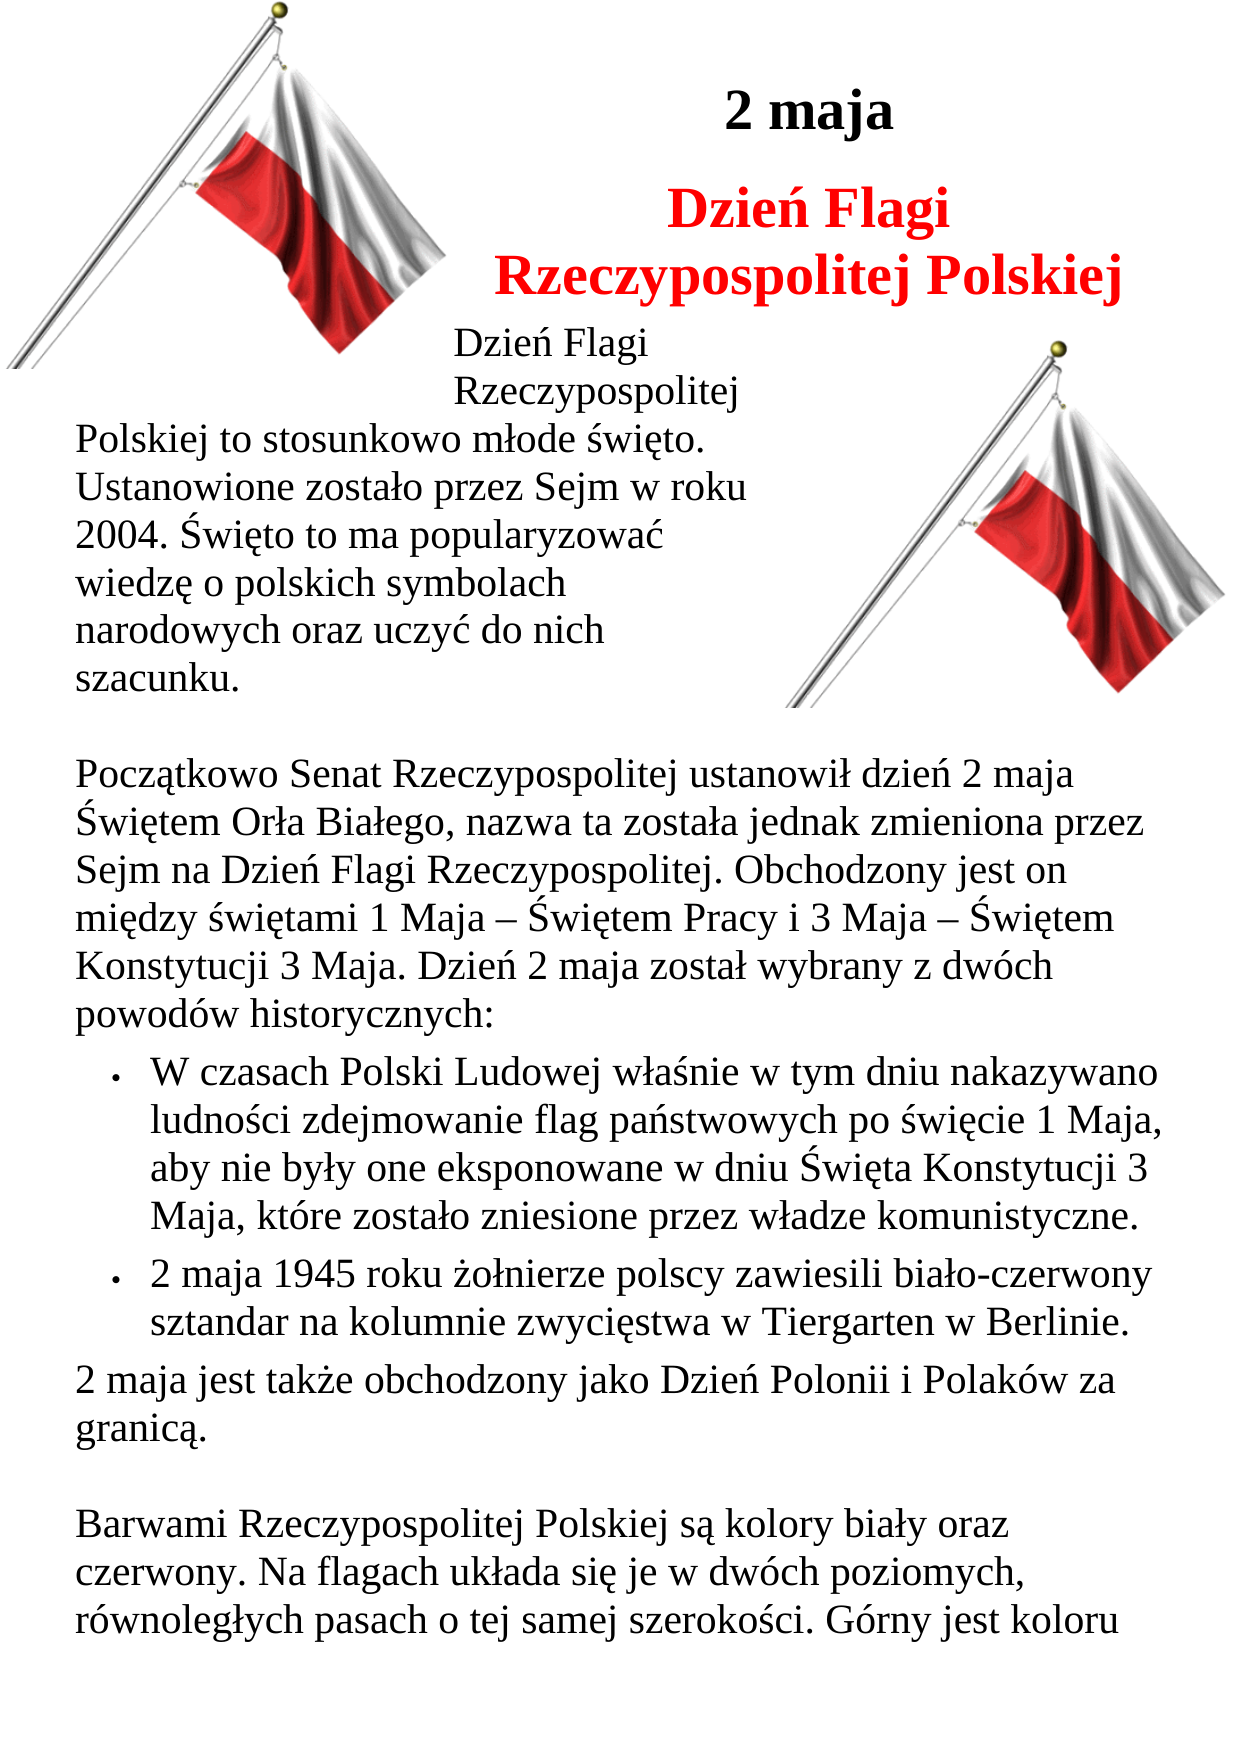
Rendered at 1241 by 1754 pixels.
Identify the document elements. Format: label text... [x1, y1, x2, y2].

text Dzień Flagi Rzeczypospolitej Polskiej to stosunkowo młode święto. Ustanowione zostało przez Sejm w roku 2004. Święto to ma popularyzować wiedzę o polskich symbolach narodowych oraz uczyć do nich szacunku. Początkowo Senat Rzeczypospolitej ustanowił dzień 2 maja Świętem Orła Białego, nazwa ta została jednak zmieniona przez Sejm na Dzień Flagi Rzeczypospolitej. Obchodzony jest on między świętami 1 Maja – Świętem Pracy i 3 Maja – Świętem Konstytucji 3 Maja. Dzień 2 maja został wybrany z dwóch powodów historycznych: [75, 317, 1165, 1036]
text 2 maja [454, 75, 1165, 142]
subtitle Dzień Flagi Rzeczypospolitej Polskiej [454, 173, 1165, 307]
list W czasach Polski Ludowej właśnie w tym dniu nakazywano ludności zdejmowanie flag państwowych po święcie 1 Maja, aby nie były one eksponowane w dniu Święta Konstytucji 3 Maja, które zostało zniesione przez władze komunistyczne. [112, 1047, 1165, 1238]
picture [779, 339, 1233, 708]
list 2 maja 1945 roku żołnierze polscy zawiesili biało-czerwony sztandar na kolumnie zwycięstwa w Tiergarten w Berlinie. [112, 1249, 1165, 1344]
text 2 maja jest także obchodzony jako Dzień Polonii i Polaków za granicą. Barwami Rzeczypospolitej Polskiej są kolory biały oraz czerwony. Na flagach układa się je w dwóch poziomych, równoległych pasach o tej samej szerokości. Górny jest koloru [75, 1355, 1165, 1642]
picture [0, 0, 454, 369]
